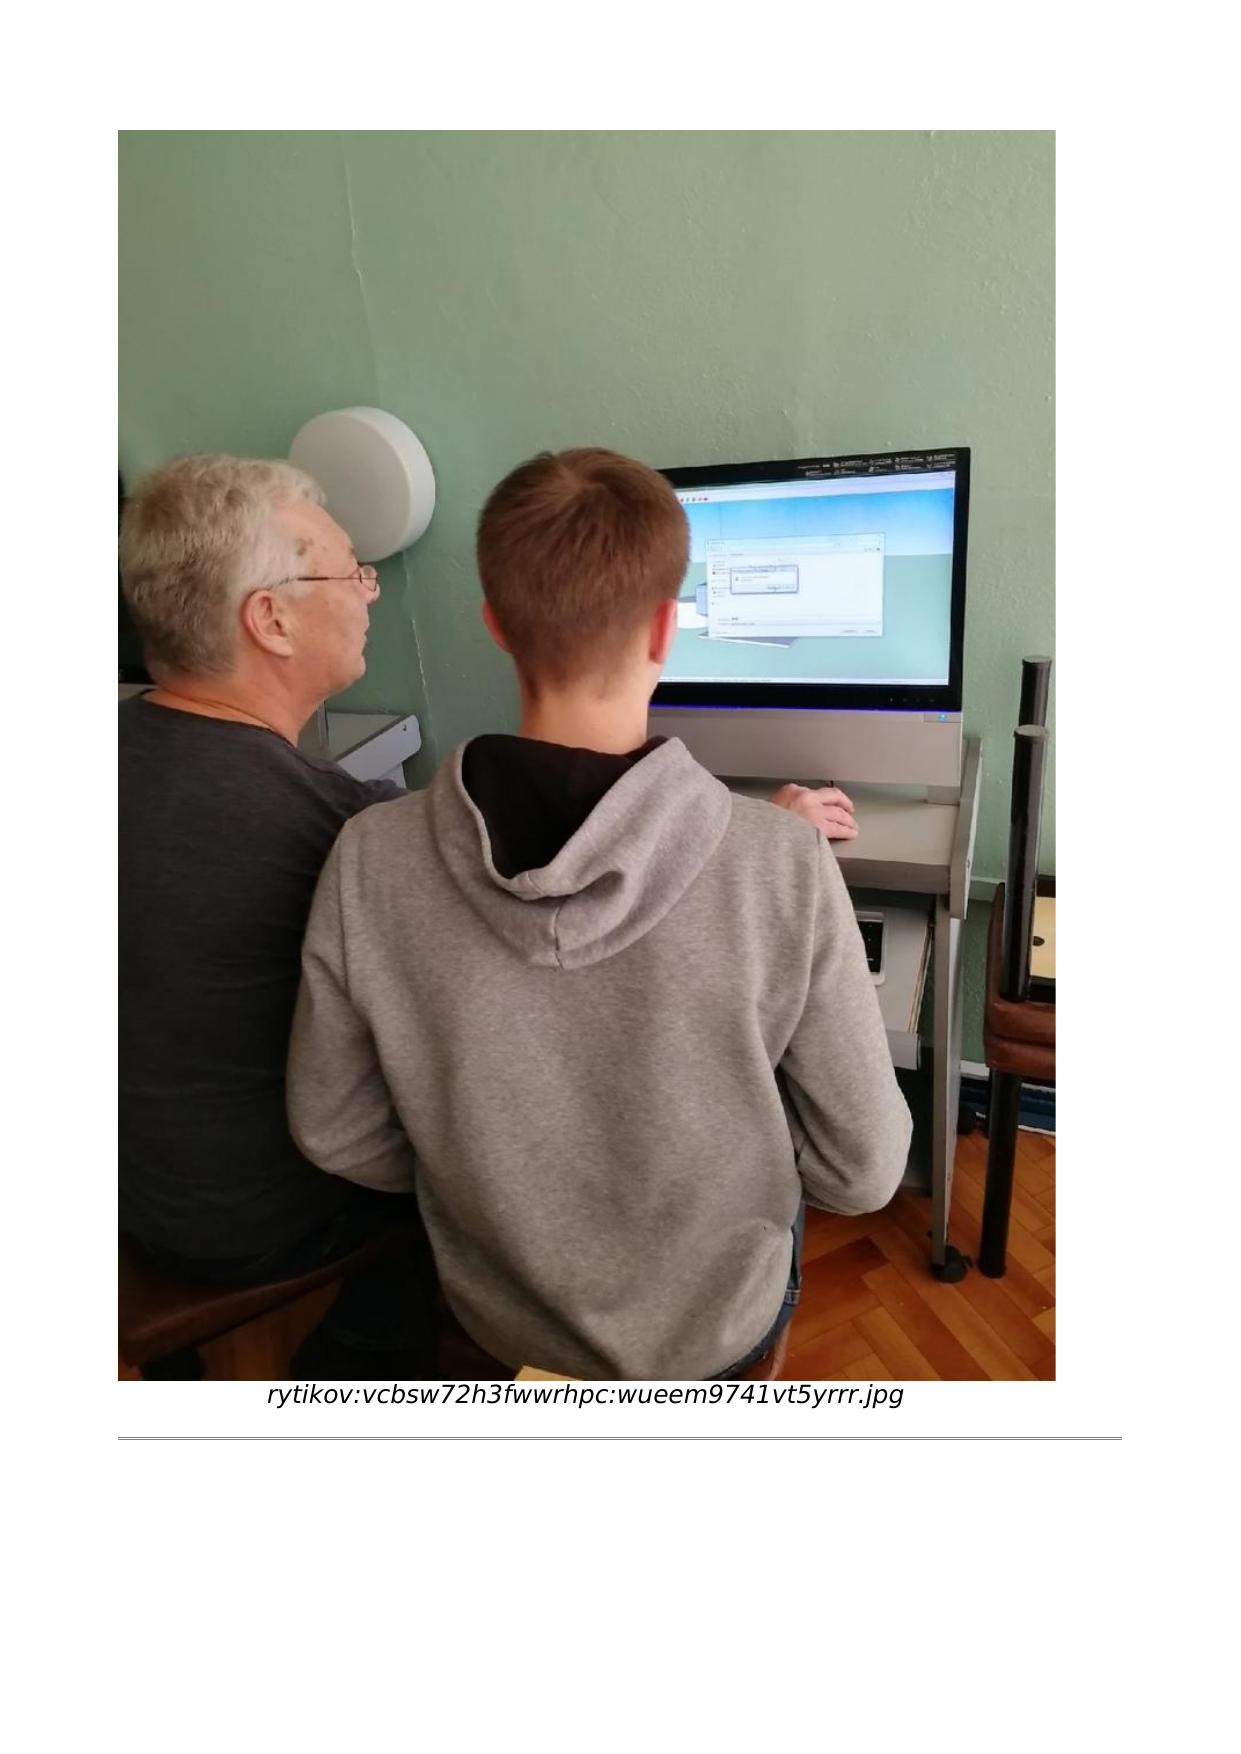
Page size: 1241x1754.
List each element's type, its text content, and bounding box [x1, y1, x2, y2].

picture [118, 130, 1056, 1381]
text rytikov:vcbsw72h3fwwrhpc:wueem9741vt5yrrr.jpg [118, 1381, 1056, 1410]
